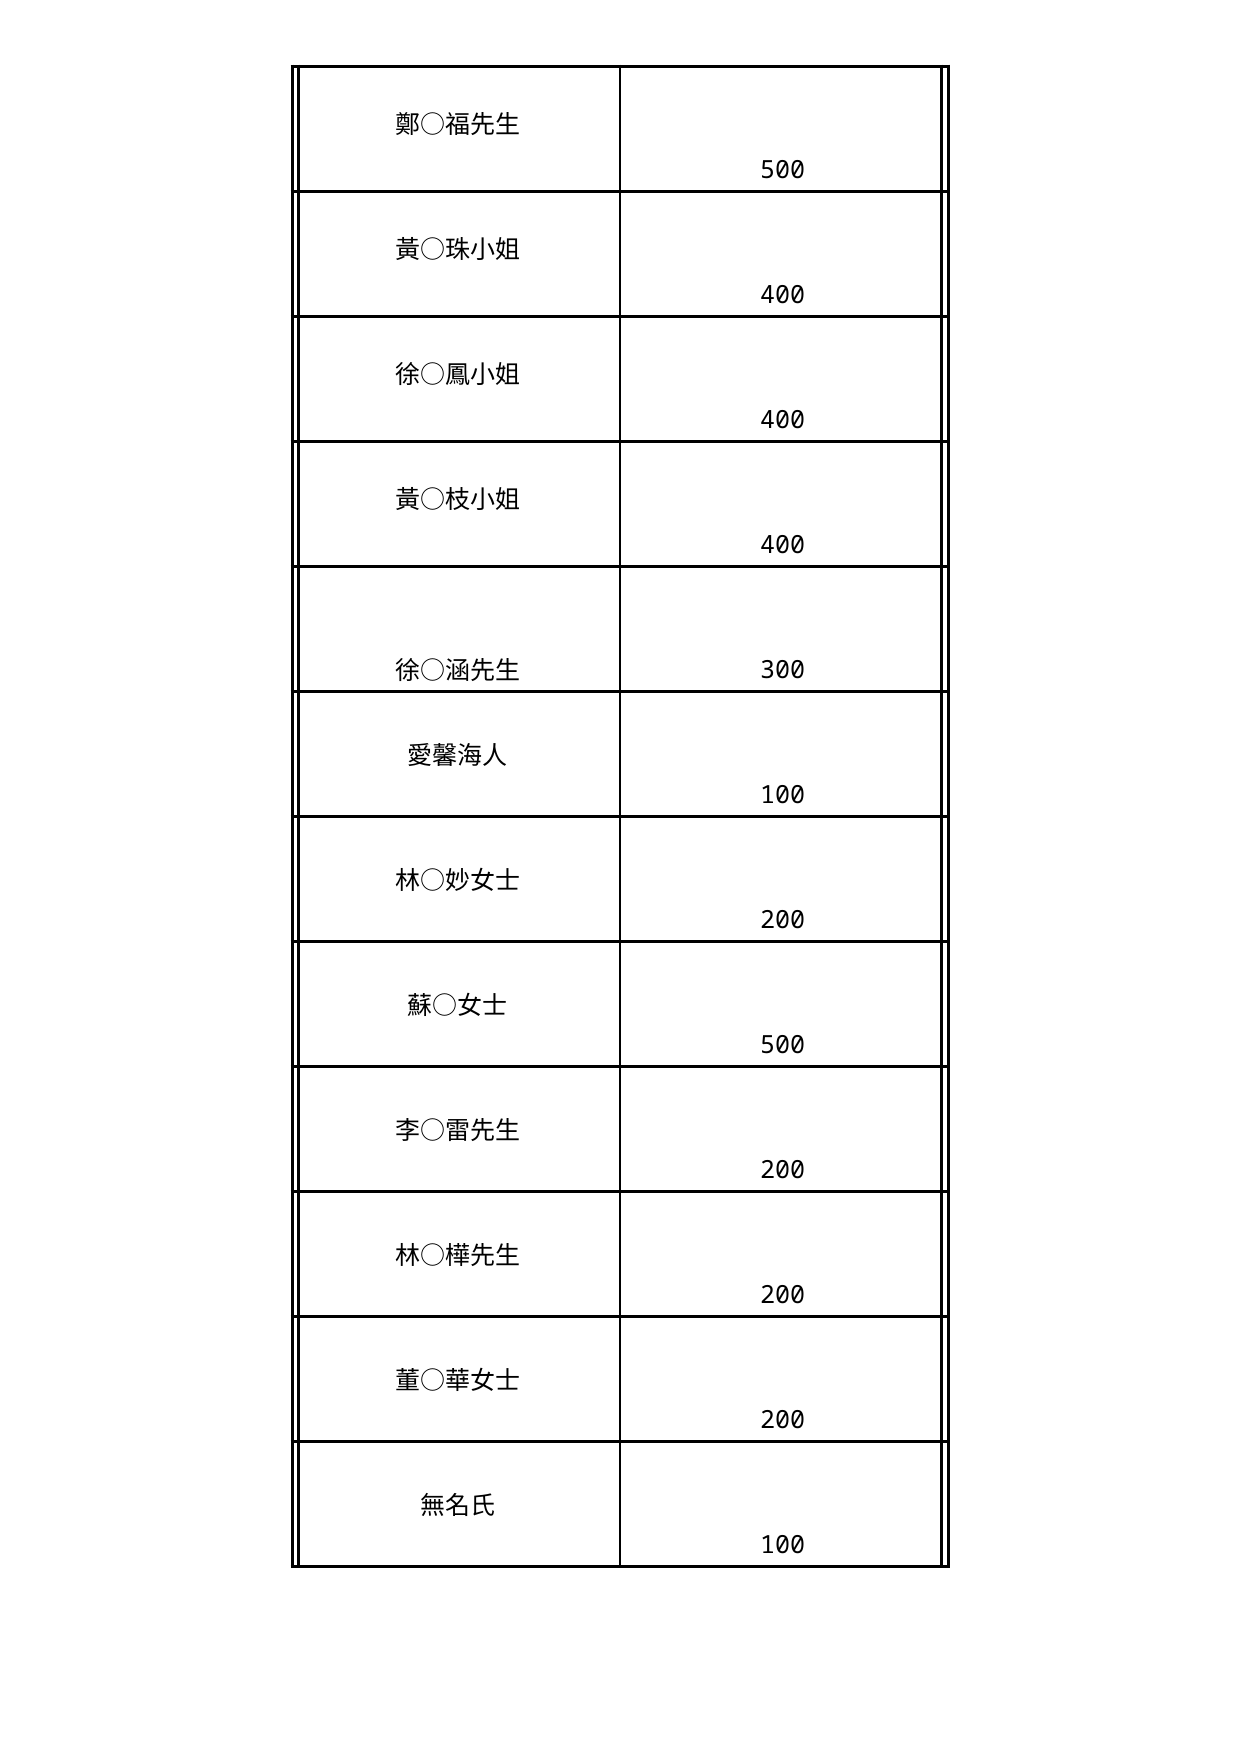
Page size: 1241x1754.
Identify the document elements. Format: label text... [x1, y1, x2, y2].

table_cell 林○樺先生 [300, 1193, 619, 1314]
table_cell 400 [621, 193, 940, 314]
table_cell 鄭○福先生 [300, 68, 619, 189]
table_cell 黃○珠小姐 [300, 193, 619, 314]
table_cell 無名氏 [300, 1443, 619, 1564]
table_cell 李○雷先生 [300, 1068, 619, 1189]
table_cell 董○華女士 [300, 1318, 619, 1439]
table_cell 200 [621, 818, 940, 939]
table_cell 200 [621, 1318, 940, 1439]
table_cell 100 [621, 693, 940, 814]
table_cell 500 [621, 68, 940, 189]
table_cell 200 [621, 1068, 940, 1189]
table_cell 林○妙女士 [300, 818, 619, 939]
table_cell 400 [621, 443, 940, 564]
table_cell 蘇○女士 [300, 943, 619, 1064]
table_cell 徐○鳳小姐 [300, 318, 619, 439]
table_cell 200 [621, 1193, 940, 1314]
table_cell 徐○涵先生 [300, 568, 619, 689]
table_cell 300 [621, 568, 940, 689]
table_cell 黃○枝小姐 [300, 443, 619, 564]
table_cell 愛馨海人 [300, 693, 619, 814]
table_cell 100 [621, 1443, 940, 1564]
table_cell 400 [621, 318, 940, 439]
table_cell 500 [621, 943, 940, 1064]
